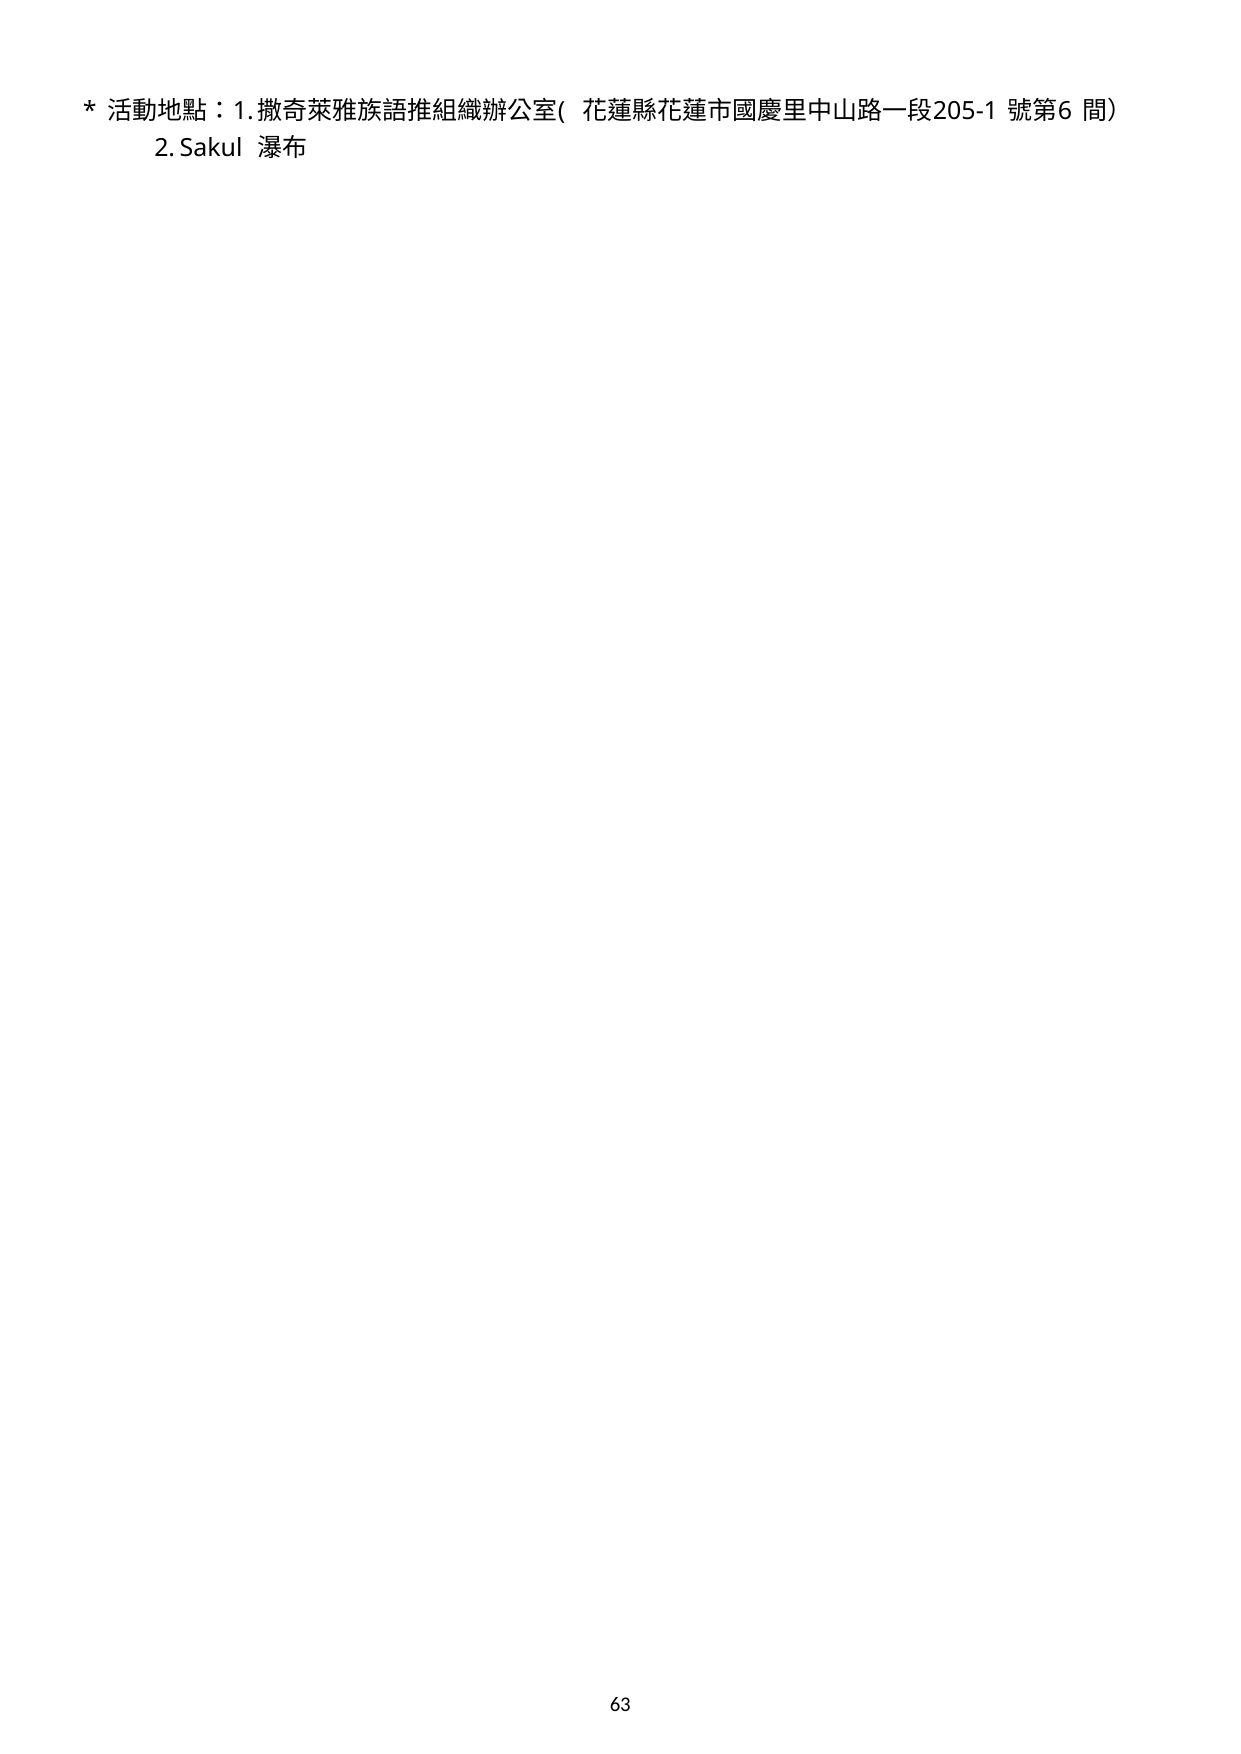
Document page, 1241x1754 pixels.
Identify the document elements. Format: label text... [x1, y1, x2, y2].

text 2. Sakul瀑布 [83, 127, 1158, 164]
text *活動地點：1.撒奇萊雅族語推組織辦公室(花蓮縣花蓮市國慶里中山路一段205-1號第6間） [83, 89, 1158, 127]
